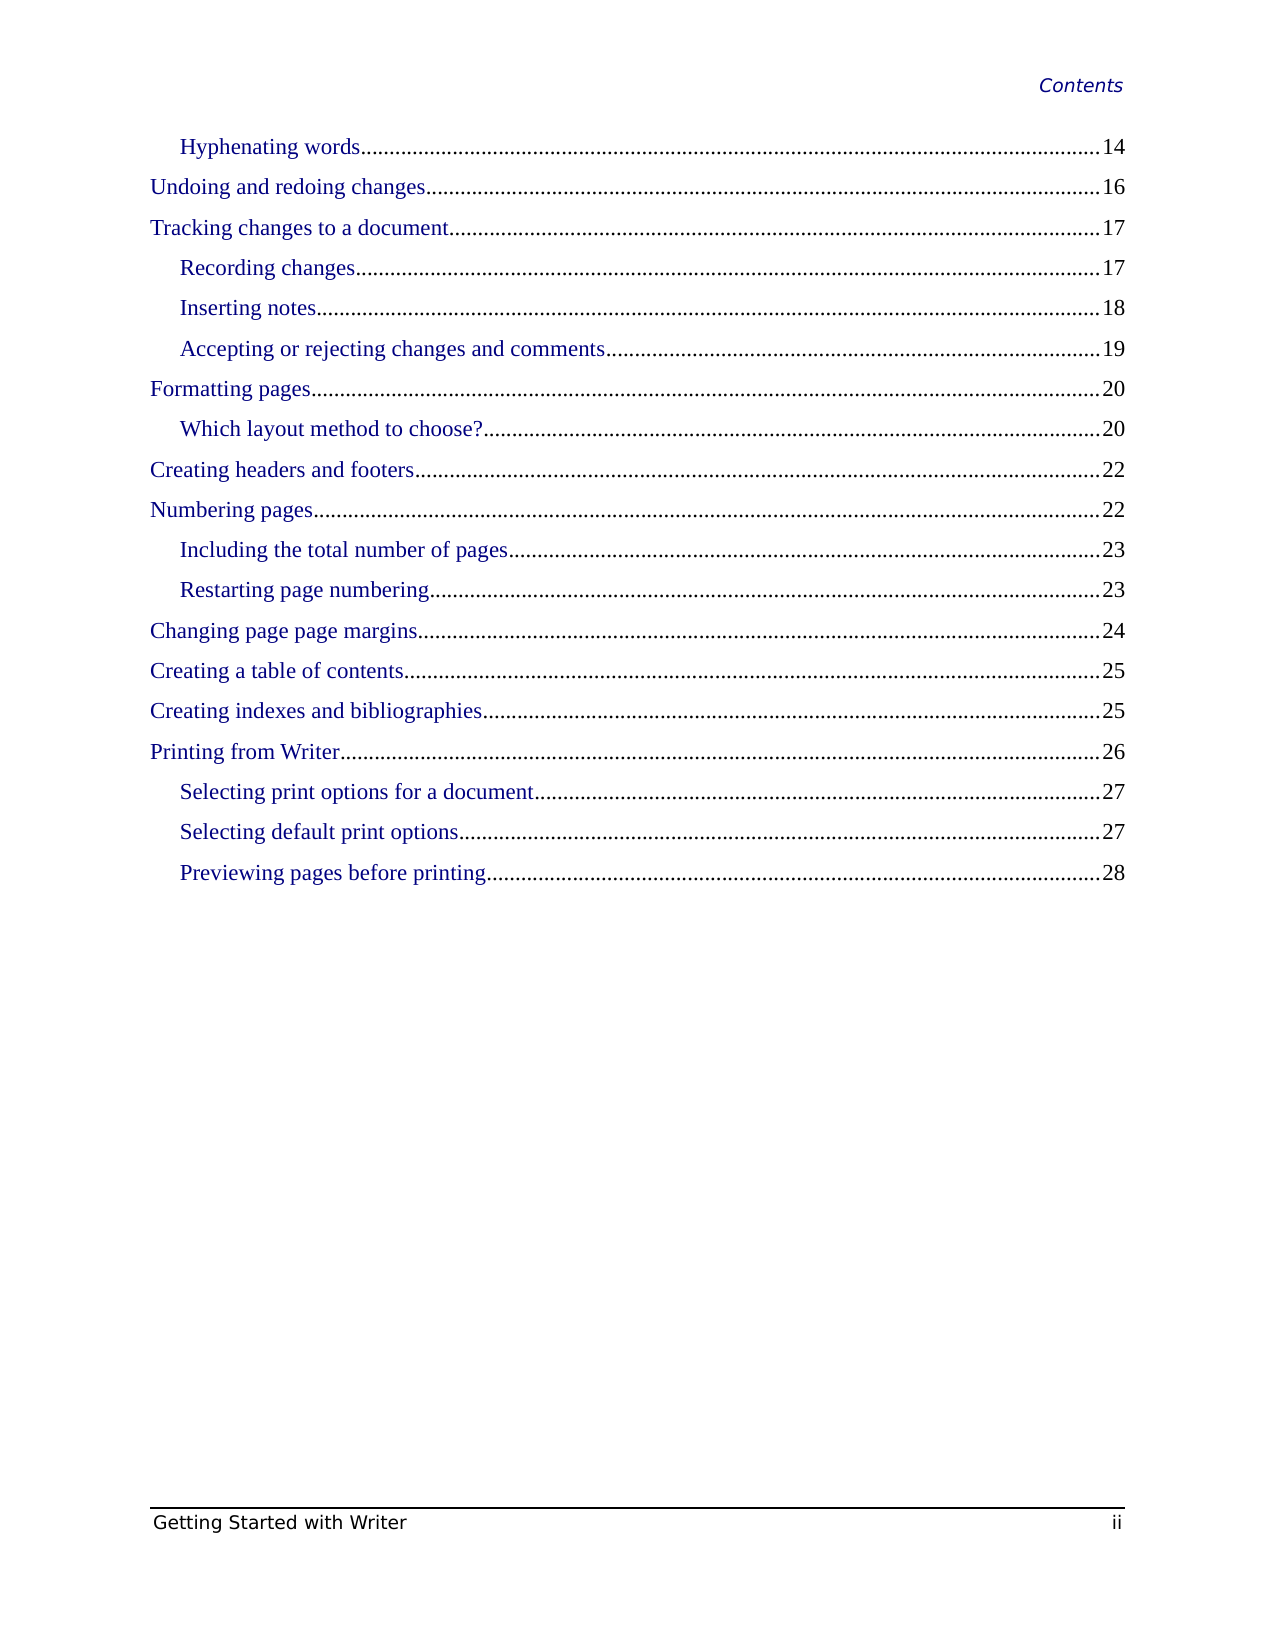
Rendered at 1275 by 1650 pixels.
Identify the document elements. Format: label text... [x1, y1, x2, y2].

text Previewing pages before printing 28 [179, 859, 1125, 885]
text Changing page page margins 24 [150, 618, 1125, 643]
text Including the total number of pages 23 [179, 537, 1125, 563]
text Numbering pages 22 [150, 497, 1125, 522]
text Selecting print options for a document 27 [179, 779, 1125, 804]
text Creating headers and footers 22 [150, 456, 1125, 482]
text Creating a table of contents 25 [150, 658, 1125, 683]
text Formatting pages 20 [150, 376, 1125, 401]
text Recording changes 17 [179, 255, 1125, 280]
text Creating indexes and bibliographies 25 [150, 698, 1125, 724]
text Inserting notes 18 [179, 295, 1125, 321]
text Selecting default print options 27 [179, 819, 1125, 845]
text Restarting page numbering 23 [179, 577, 1125, 603]
text Accepting or rejecting changes and comments 19 [179, 336, 1125, 361]
text Hyphenating words 14 [179, 134, 1125, 159]
text Which layout method to choose? 20 [179, 416, 1125, 442]
text Undoing and redoing changes 16 [150, 174, 1125, 200]
text Printing from Writer 26 [150, 739, 1125, 764]
text Tracking changes to a document 17 [150, 214, 1125, 240]
